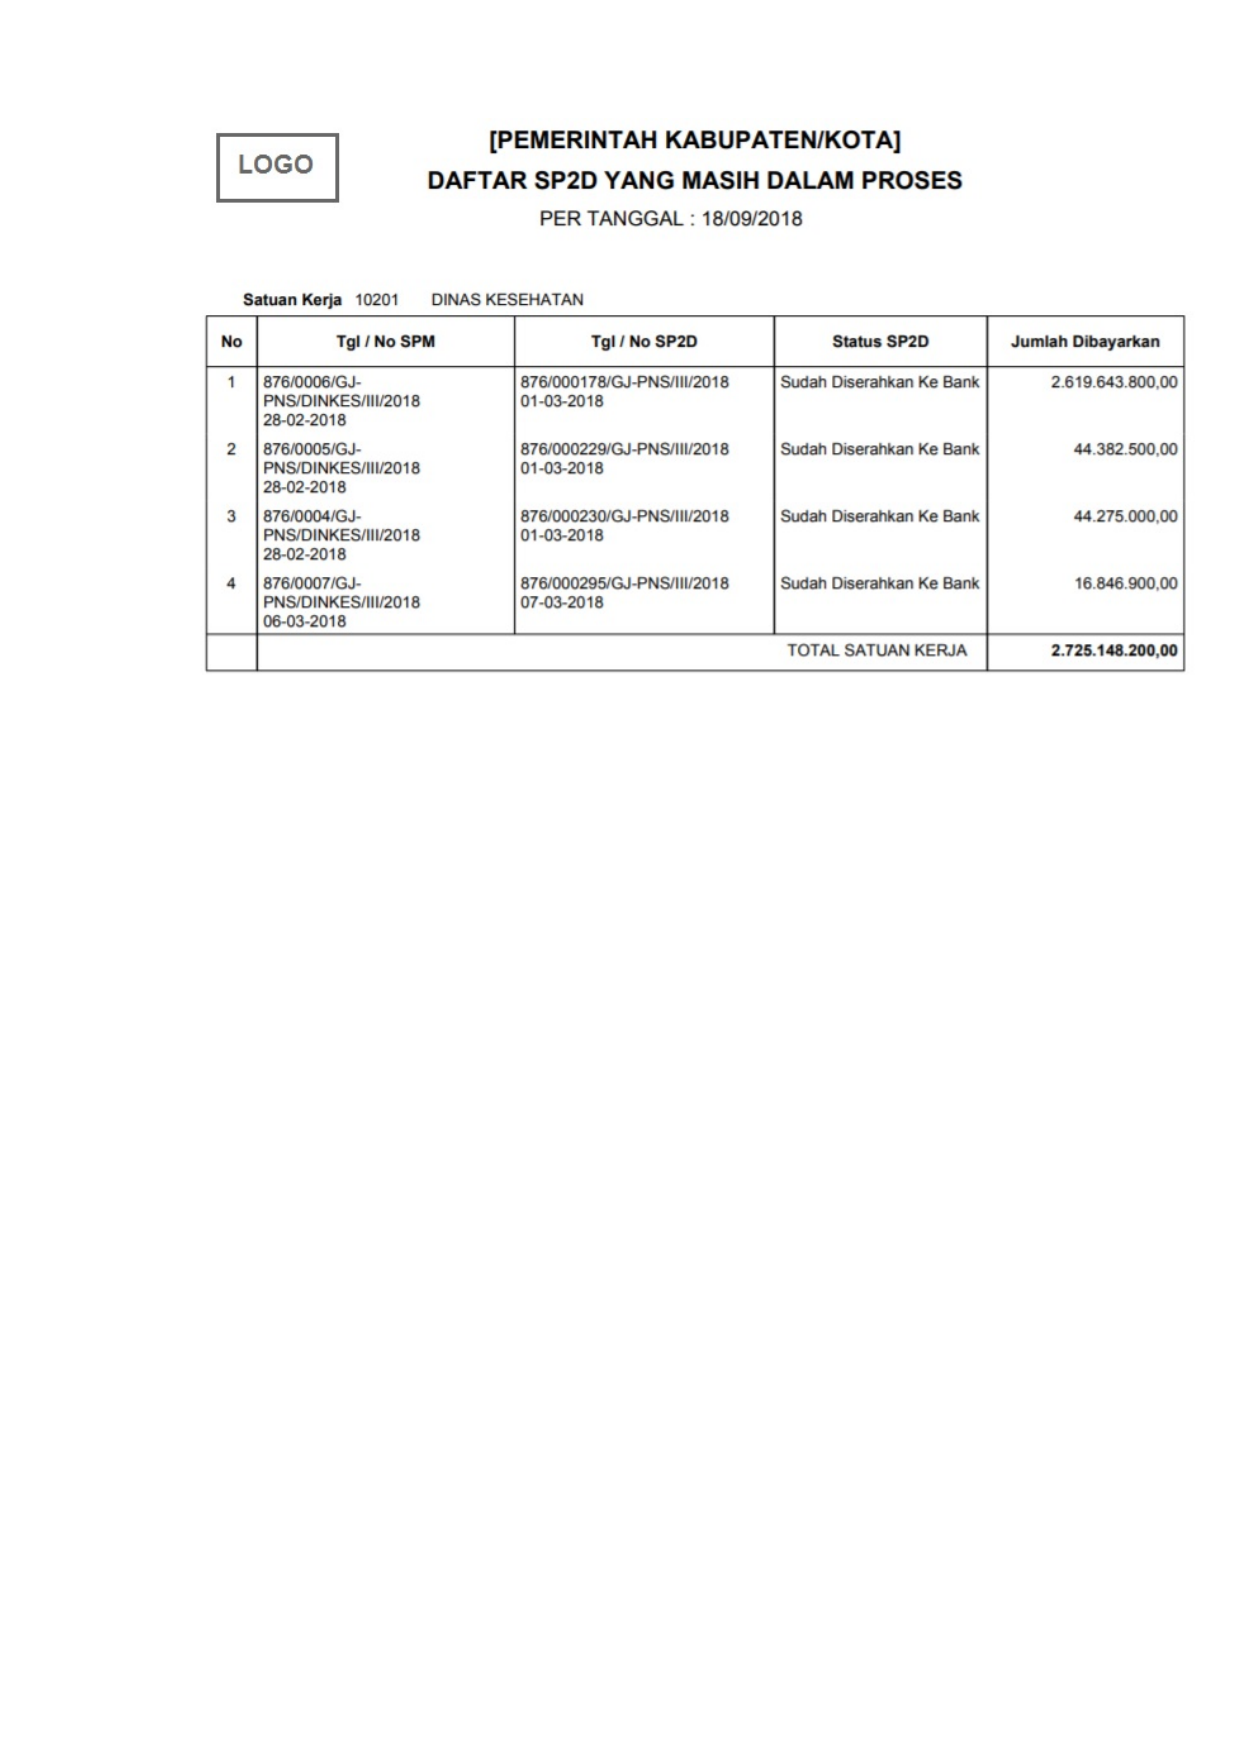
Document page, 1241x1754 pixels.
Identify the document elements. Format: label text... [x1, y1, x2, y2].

picture [192, 118, 1196, 681]
list Klik tombol maka akan ditampilkan Laporan Monitoring Pengawasan Kas Daerah sebagai berikut:​​​​​​​ [177, 118, 192, 680]
